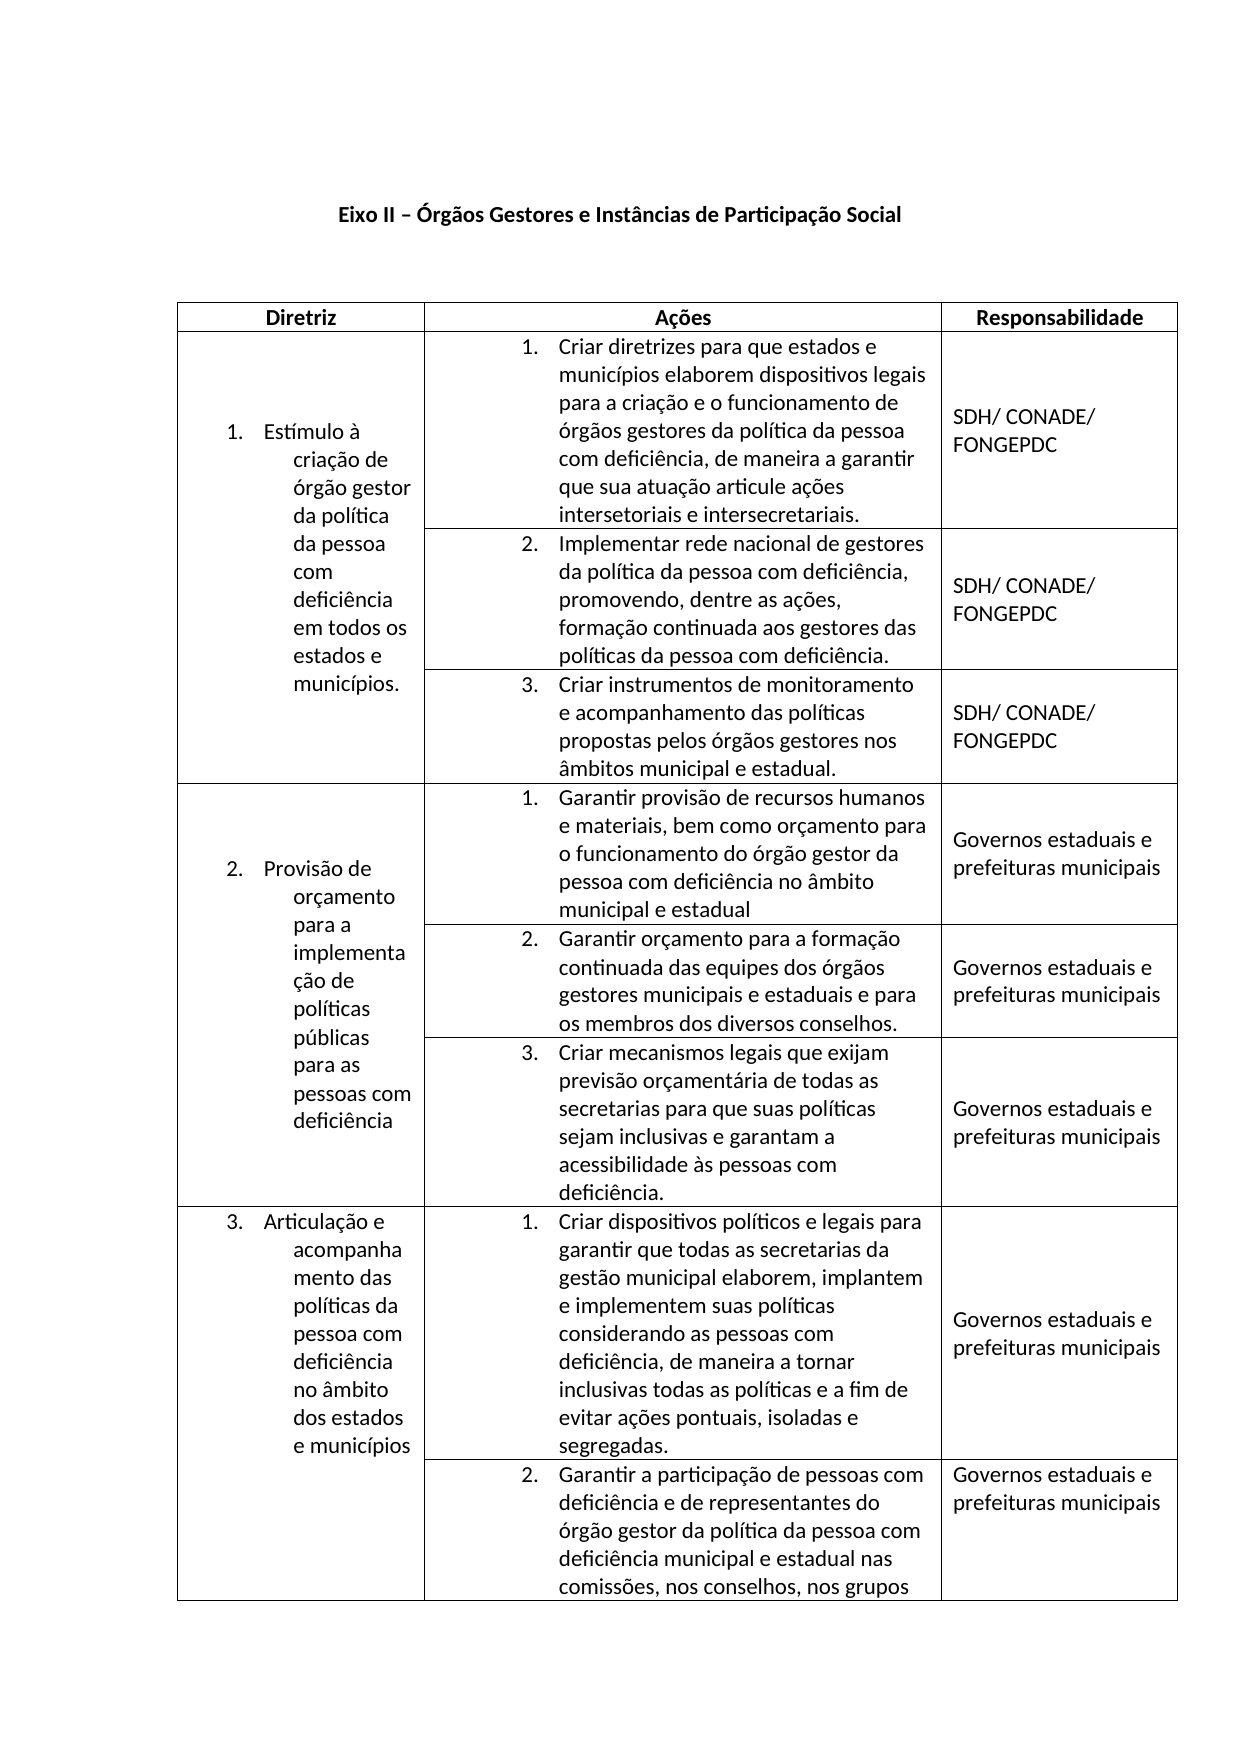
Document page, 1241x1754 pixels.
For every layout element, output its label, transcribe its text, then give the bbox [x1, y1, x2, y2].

table_cell SDH/ CONADE/ FONGEPDC [942, 670, 1177, 782]
table_cell Articulação e acompanhamento das políticas da pessoa com deficiência no âmbito dos estados e municípios [178, 1207, 424, 1600]
table_cell Garantir orçamento para a formação continuada das equipes dos órgãos gestores municipais e estaduais e para os membros dos diversos conselhos. [425, 925, 941, 1037]
table_cell Governos estaduais e prefeituras municipais [942, 1460, 1177, 1600]
table_header Ações [425, 303, 941, 331]
table_cell SDH/ CONADE/ FONGEPDC [942, 332, 1177, 528]
table_header Responsabilidade [942, 303, 1177, 331]
table_cell Garantir provisão de recursos humanos e materiais, bem como orçamento para o funcionamento do órgão gestor da pessoa com deficiência no âmbito municipal e estadual [425, 784, 941, 923]
table_cell Criar dispositivos políticos e legais para garantir que todas as secretarias da gestão municipal elaborem, implantem e implementem suas políticas considerando as pessoas com deficiência, de maneira a tornar inclusivas todas as políticas e a fim de evitar ações pontuais, isoladas e segregadas. [425, 1207, 941, 1459]
table_cell Criar mecanismos legais que exijam previsão orçamentária de todas as secretarias para que suas políticas sejam inclusivas e garantam a acessibilidade às pessoas com deficiência. [425, 1038, 941, 1206]
table_cell Estímulo à criação de órgão gestor da política da pessoa com deficiência em todos os estados e municípios. [178, 332, 424, 782]
table_cell SDH/ CONADE/ FONGEPDC [942, 529, 1177, 669]
subtitle Eixo II – Órgãos Gestores e Instâncias de Participação Social [177, 201, 1063, 229]
table_cell Garantir a participação de pessoas com deficiência e de representantes do órgão gestor da política da pessoa com deficiência municipal e estadual nas comissões, nos conselhos, nos grupos [425, 1460, 941, 1600]
table_cell Criar instrumentos de monitoramento e acompanhamento das políticas propostas pelos órgãos gestores nos âmbitos municipal e estadual. [425, 670, 941, 782]
table_cell Governos estaduais e prefeituras municipais [942, 784, 1177, 923]
table_cell Governos estaduais e prefeituras municipais [942, 1207, 1177, 1459]
table_cell Governos estaduais e prefeituras municipais [942, 1038, 1177, 1206]
table_cell Provisão de orçamento para a implementação de políticas públicas para as pessoas com deficiência [178, 784, 424, 1206]
table_header Diretriz [178, 303, 424, 331]
table_cell Criar diretrizes para que estados e municípios elaborem dispositivos legais para a criação e o funcionamento de órgãos gestores da política da pessoa com deficiência, de maneira a garantir que sua atuação articule ações intersetoriais e intersecretariais. [425, 332, 941, 528]
table_cell Implementar rede nacional de gestores da política da pessoa com deficiência, promovendo, dentre as ações, formação continuada aos gestores das políticas da pessoa com deficiência. [425, 529, 941, 669]
table_cell Governos estaduais e prefeituras municipais [942, 925, 1177, 1037]
